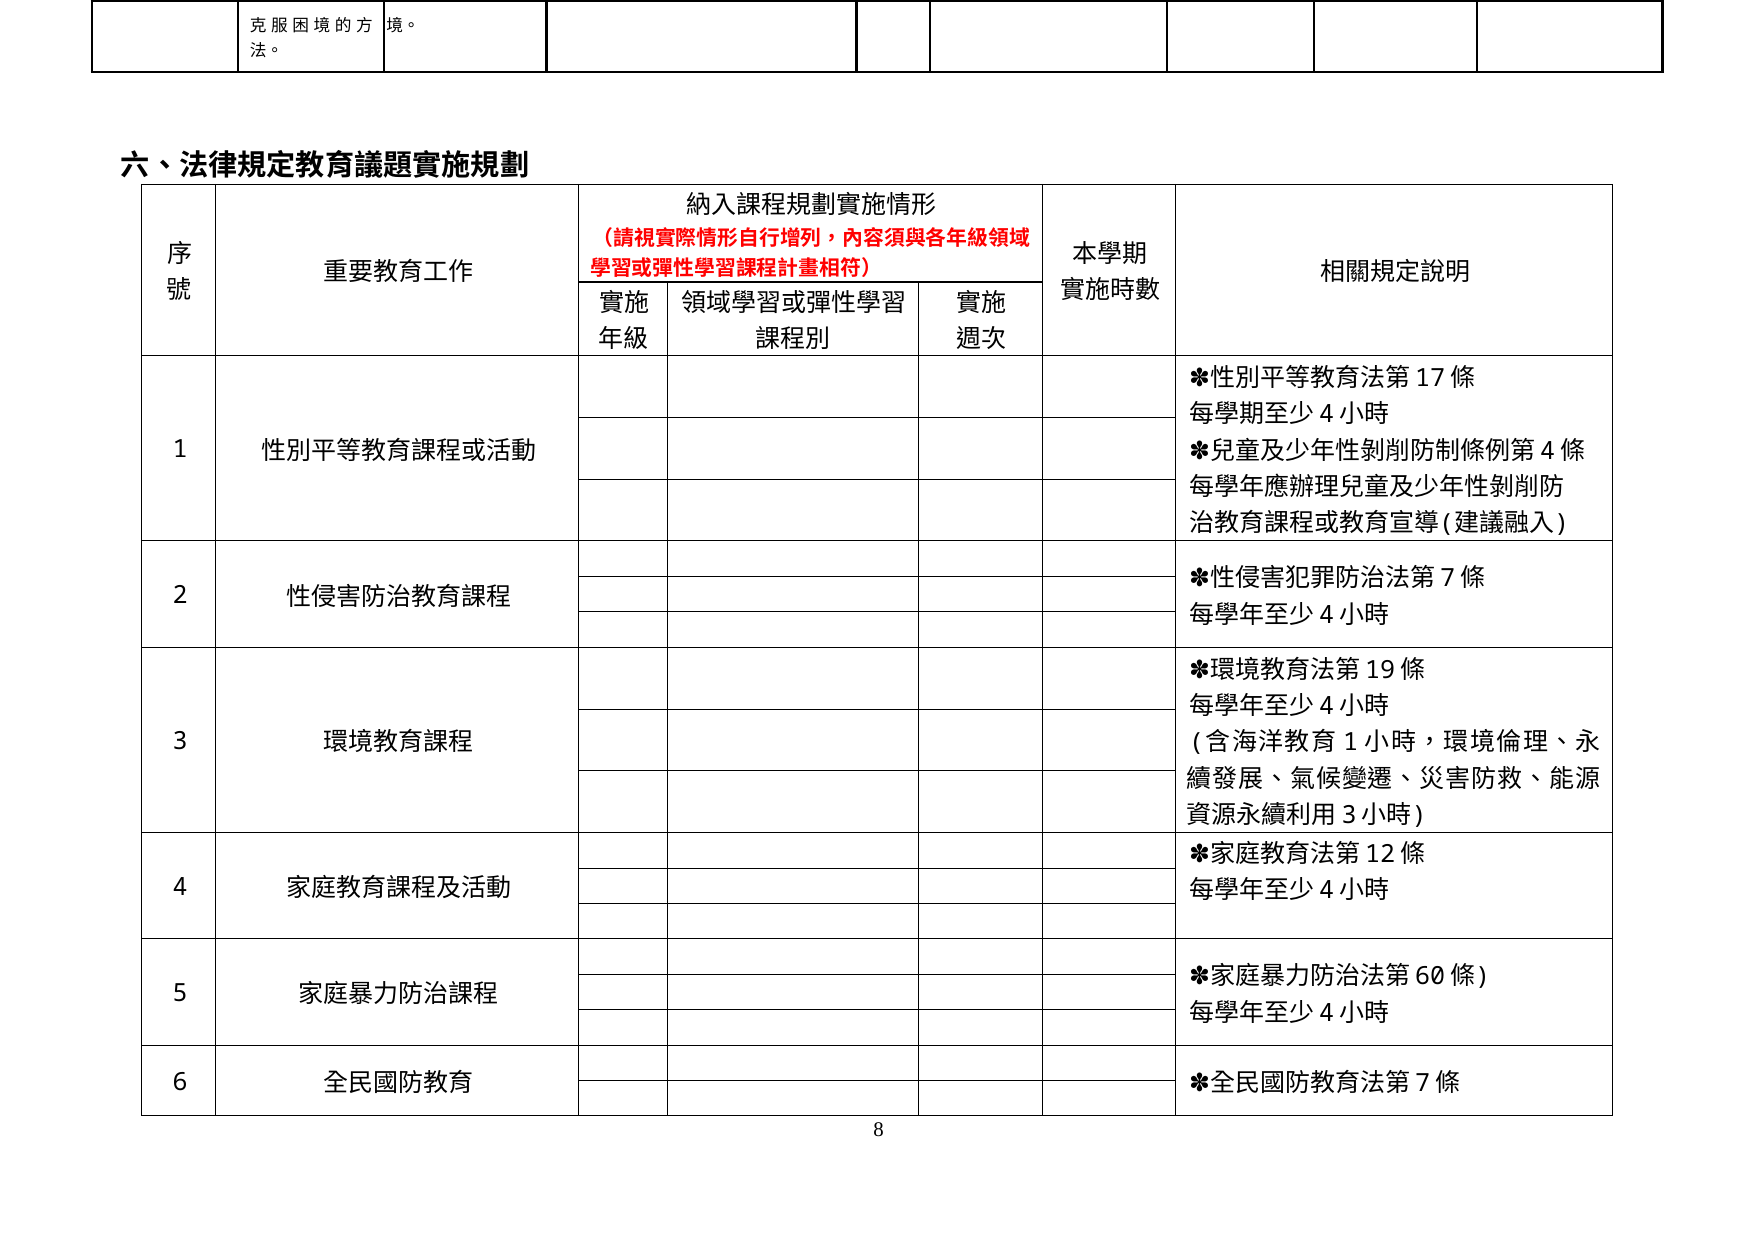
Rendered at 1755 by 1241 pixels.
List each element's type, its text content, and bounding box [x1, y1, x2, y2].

table_cell [931, 2, 1166, 71]
table_cell [1043, 833, 1175, 867]
table_cell [1478, 2, 1661, 71]
table_cell [1043, 975, 1175, 1009]
table_cell [1043, 612, 1175, 647]
table_cell 4 [142, 833, 215, 938]
table_cell [1043, 480, 1175, 540]
table_cell [668, 904, 918, 938]
table_cell [858, 2, 929, 71]
table_header 納入課程規劃實施情形 （請視實際情形自行增列，內容須與各年級領域學習或彈性學習課程計畫相符） [579, 185, 1042, 281]
table_cell [1043, 541, 1175, 576]
table_cell [919, 612, 1042, 647]
table_cell [919, 771, 1042, 832]
table_cell [668, 1081, 918, 1115]
table_cell [579, 612, 667, 647]
table_cell ✽性別平等教育法第17條 每學期至少4小時 ✽兒童及少年性剝削防制條例第4條 每學年應辦理兒童及少年性剝削防 治教育課程或教育宣導(建議融入) [1176, 356, 1612, 540]
table_cell [579, 939, 667, 974]
table_cell [668, 356, 918, 417]
table_cell 2 [142, 541, 215, 647]
table_cell [579, 1010, 667, 1044]
table_cell [668, 577, 918, 611]
table_cell [668, 833, 918, 867]
table_cell [668, 480, 918, 540]
table_cell [1315, 2, 1476, 71]
table_cell [919, 577, 1042, 611]
table_cell [579, 480, 667, 540]
table_cell [919, 648, 1042, 708]
table_cell [1043, 1010, 1175, 1044]
table_cell [1043, 1081, 1175, 1115]
table_cell [579, 356, 667, 417]
table_cell [668, 1046, 918, 1080]
text 六、法律規定教育議題實施規劃 [118, 141, 1636, 184]
table_cell [919, 418, 1042, 478]
table_cell [1043, 648, 1175, 708]
table_cell [919, 1010, 1042, 1044]
table_cell [579, 869, 667, 903]
table_cell [919, 1046, 1042, 1080]
table_cell [1043, 418, 1175, 478]
table_cell [1043, 356, 1175, 417]
table_cell [919, 541, 1042, 576]
table_cell 6 [142, 1046, 215, 1115]
table_cell [919, 869, 1042, 903]
table_cell [919, 356, 1042, 417]
table_cell 家庭教育課程及活動 [216, 833, 578, 938]
table_cell ✽全民國防教育法第7條 [1176, 1046, 1612, 1115]
table_cell [1043, 1046, 1175, 1080]
table_cell 5 [142, 939, 215, 1044]
table_cell 性侵害防治教育課程 [216, 541, 578, 647]
table_cell [579, 1046, 667, 1080]
table_header 相關規定說明 [1176, 185, 1612, 355]
table_cell [579, 833, 667, 867]
table_cell [579, 975, 667, 1009]
table_header 序號 [142, 185, 215, 355]
table_cell [668, 869, 918, 903]
table_cell [919, 833, 1042, 867]
table_cell [579, 648, 667, 708]
table_cell ✽性侵害犯罪防治法第7條 每學年至少4小時 [1176, 541, 1612, 647]
table_cell 家庭暴力防治課程 [216, 939, 578, 1044]
table_cell [919, 939, 1042, 974]
table_cell [579, 904, 667, 938]
table_cell ✽家庭教育法第12條 每學年至少4小時 [1176, 833, 1612, 938]
table_cell [668, 541, 918, 576]
table_cell [1043, 869, 1175, 903]
table_cell [579, 771, 667, 832]
table_cell [668, 418, 918, 478]
table_cell [668, 975, 918, 1009]
table_cell [548, 2, 855, 71]
table_cell ✽家庭暴力防治法第60條) 每學年至少4小時 [1176, 939, 1612, 1044]
table_cell 實施年級 [579, 283, 667, 355]
table_cell [1043, 904, 1175, 938]
table_cell [579, 418, 667, 478]
table_cell 性別平等教育課程或活動 [216, 356, 578, 540]
table_cell [579, 1081, 667, 1115]
table_cell [919, 710, 1042, 770]
table_cell 環境教育課程 [216, 648, 578, 832]
table_cell [1043, 710, 1175, 770]
table_cell [668, 1010, 918, 1044]
table_cell [668, 771, 918, 832]
table_cell 領域學習或彈性學習課程別 [668, 283, 918, 355]
table_cell 3 [142, 648, 215, 832]
table_cell [93, 2, 237, 71]
table_header 重要教育工作 [216, 185, 578, 355]
table_cell [668, 612, 918, 647]
table_cell [919, 480, 1042, 540]
table_cell [579, 710, 667, 770]
table_cell [919, 1081, 1042, 1115]
table_cell 境。 [385, 2, 545, 71]
table_cell [919, 904, 1042, 938]
table_cell [668, 648, 918, 708]
table_cell 全民國防教育 [216, 1046, 578, 1115]
table_cell [1043, 577, 1175, 611]
table_cell [579, 577, 667, 611]
table_header 本學期 實施時數 [1043, 185, 1175, 355]
table_cell 1 [142, 356, 215, 540]
table_cell 克服困境的方法。 [239, 2, 383, 71]
table_cell [668, 939, 918, 974]
table_cell [579, 541, 667, 576]
table_cell 實施 週次 [919, 283, 1042, 355]
table_cell [1043, 771, 1175, 832]
table_cell [1168, 2, 1313, 71]
table_cell ✽環境教育法第19條 每學年至少4小時 (含海洋教育1小時，環境倫理、永續發展、氣候變遷、災害防救、能源資源永續利用3小時) [1176, 648, 1612, 832]
table_cell [668, 710, 918, 770]
table_cell [1043, 939, 1175, 974]
table_cell [919, 975, 1042, 1009]
